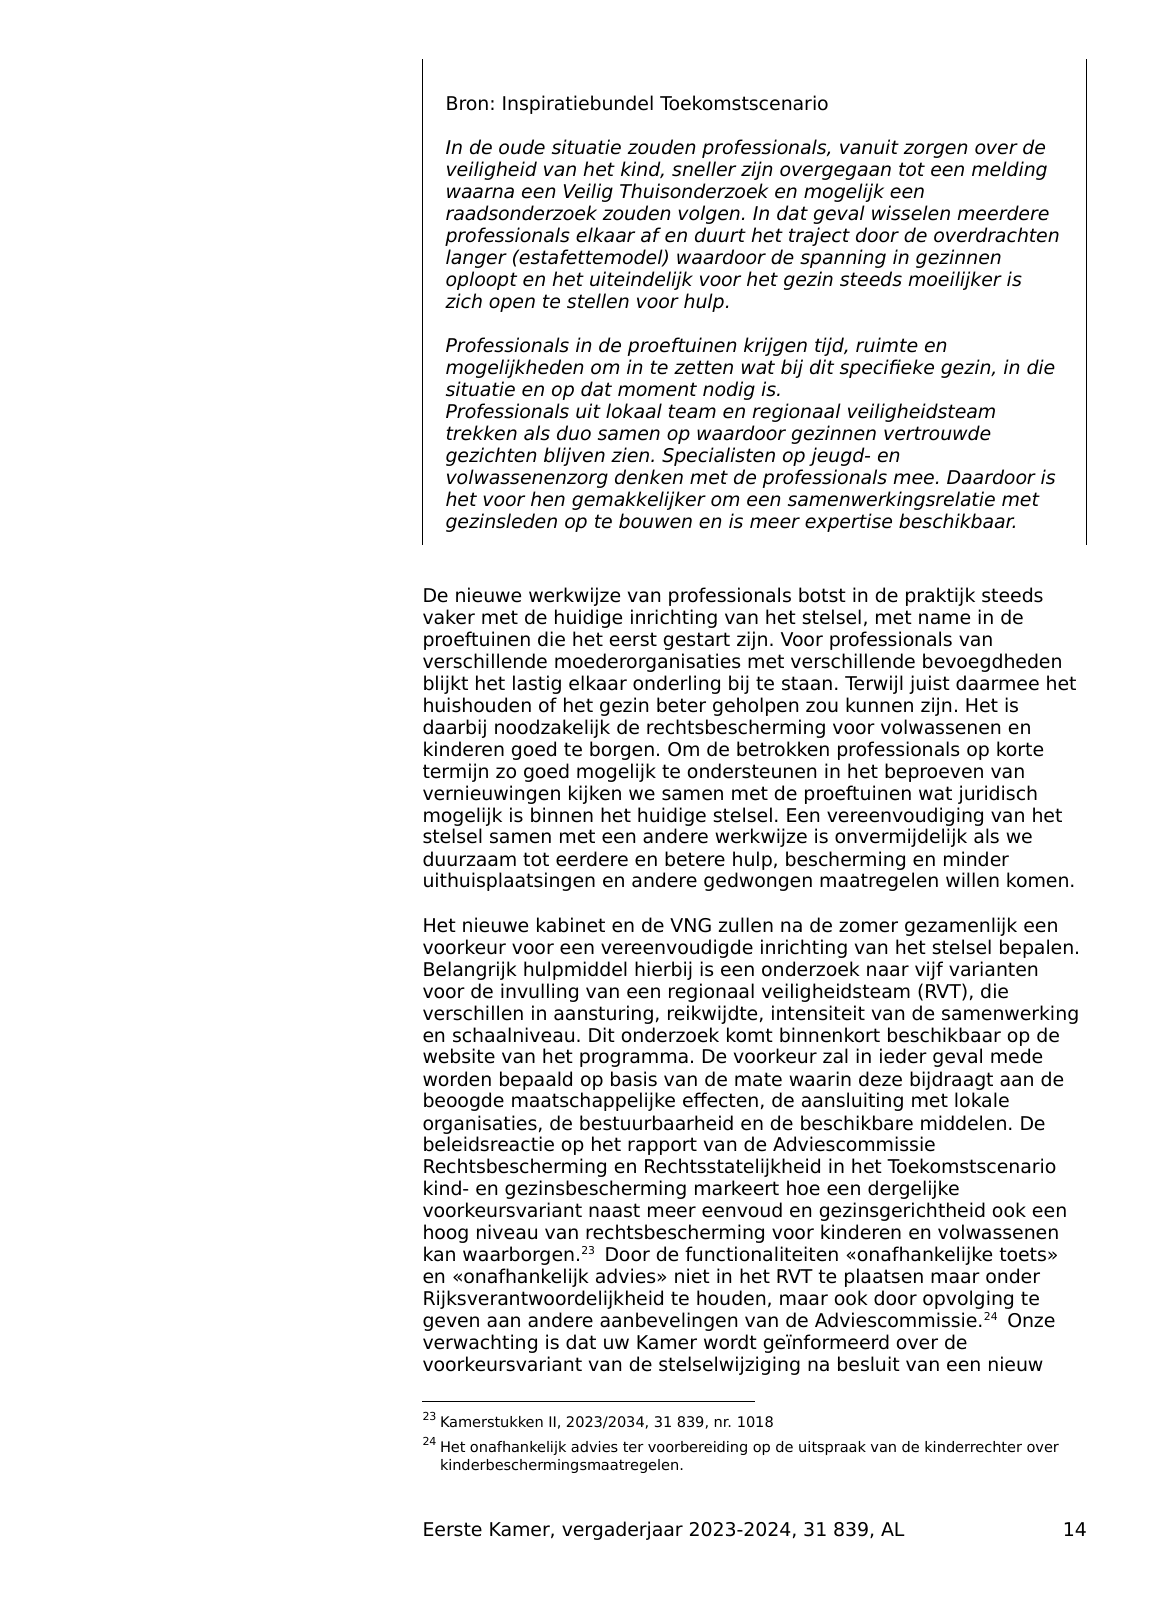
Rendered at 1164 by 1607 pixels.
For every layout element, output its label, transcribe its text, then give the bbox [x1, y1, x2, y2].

text Het nieuwe kabinet en de VNG zullen na de zomer gezamenlijk een voorkeur voor een vereenvoudigde inrichting van het stelsel bepalen. Belangrijk hulpmiddel hierbij is een onderzoek naar vijf varianten voor de invulling van een regionaal veiligheidsteam (RVT), die verschillen in aansturing, reikwijdte, intensiteit van de samenwerking en schaalniveau. Dit onderzoek komt binnenkort beschikbaar op de website van het programma. De voorkeur zal in ieder geval mede worden bepaald op basis van de mate waarin deze bijdraagt aan de beoogde maatschappelijke effecten, de aansluiting met lokale organisaties, de bestuurbaarheid en de beschikbare middelen. De beleidsreactie op het rapport van de Adviescommissie Rechtsbescherming en Rechtsstatelijkheid in het Toekomstscenario kind- en gezinsbescherming markeert hoe een dergelijke voorkeursvariant naast meer eenvoud en gezinsgerichtheid ook een hoog niveau van rechtsbescherming voor kinderen en volwassenen kan waarborgen. Door de functionaliteiten «onafhankelijke toets» en «onafhankelijk advies» niet in het RVT te plaatsen maar onder Rijksverantwoordelijkheid te houden, maar ook door opvolging te geven aan andere aanbevelingen van de Adviescommissie. Onze verwachting is dat uw Kamer wordt geïnformeerd over de voorkeursvariant van de stelselwijziging na besluit van een nieuw [422, 914, 1087, 1376]
text De nieuwe werkwijze van professionals botst in de praktijk steeds vaker met de huidige inrichting van het stelsel, met name in de proeftuinen die het eerst gestart zijn. Voor professionals van verschillende moederorganisaties met verschillende bevoegdheden blijkt het lastig elkaar onderling bij te staan. Terwijl juist daarmee het huishouden of het gezin beter geholpen zou kunnen zijn. Het is daarbij noodzakelijk de rechtsbescherming voor volwassenen en kinderen goed te borgen. Om de betrokken professionals op korte termijn zo goed mogelijk te ondersteunen in het beproeven van vernieuwingen kijken we samen met de proeftuinen wat juridisch mogelijk is binnen het huidige stelsel. Een vereenvoudiging van het stelsel samen met een andere werkwijze is onvermijdelijk als we duurzaam tot eerdere en betere hulp, bescherming en minder uithuisplaatsingen en andere gedwongen maatregelen willen komen. [422, 585, 1087, 892]
text Kamerstukken II, 2023/2034, 31 839, nr. 1018 [422, 1410, 1087, 1432]
text Het onafhankelijk advies ter voorbereiding op de uitspraak van de kinderrechter over kinderbeschermingsmaatregelen. [422, 1435, 1087, 1474]
table_header Bron: Inspiratiebundel Toekomstscenario In de oude situatie zouden professionals, vanuit zorgen over de veiligheid van het kind, sneller zijn overgegaan tot een melding waarna een Veilig Thuisonderzoek en mogelijk een raadsonderzoek zouden volgen. In dat geval wisselen meerdere professionals elkaar af en duurt het traject door de overdrachten langer (estafettemodel) waardoor de spanning in gezinnen oploopt en het uiteindelijk voor het gezin steeds moeilijker is zich open te stellen voor hulp. Professionals in de proeftuinen krijgen tijd, ruimte en mogelijkheden om in te zetten wat bij dit specifieke gezin, in die situatie en op dat moment nodig is. Professionals uit lokaal team en regionaal veiligheidsteam trekken als duo samen op waardoor gezinnen vertrouwde gezichten blijven zien. Specialisten op jeugd- en volwassenenzorg denken met de professionals mee. Daardoor is het voor hen gemakkelijker om een samenwerkingsrelatie met gezinsleden op te bouwen en is meer expertise beschikbaar. [423, 59, 1086, 545]
